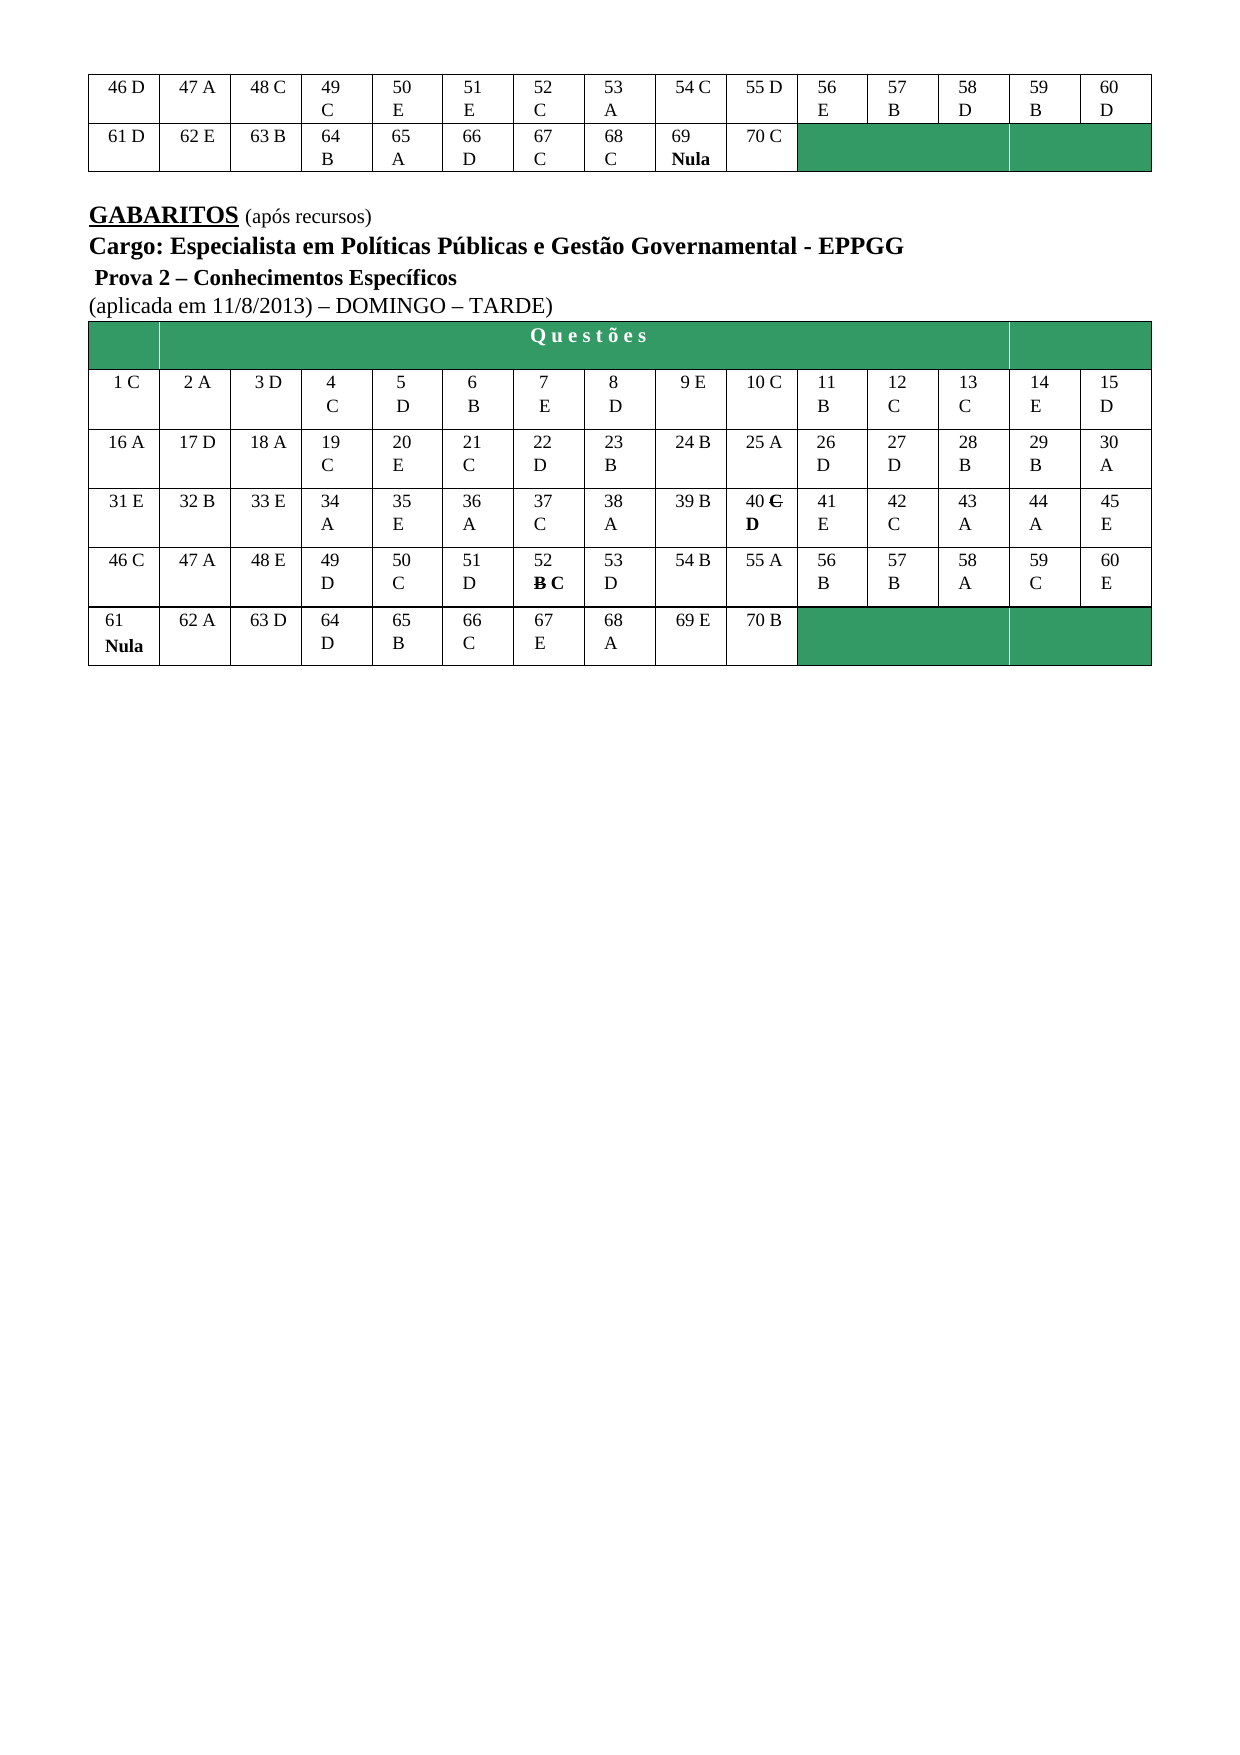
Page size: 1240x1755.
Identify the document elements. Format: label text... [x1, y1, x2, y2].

table_cell 53 A [585, 75, 655, 122]
text GABARITOS (após recursos) [89, 200, 1151, 229]
table_header [726, 322, 797, 369]
text (aplicada em 11/8/2013) – DOMINGO – TARDE) [89, 292, 1160, 319]
table_header [160, 322, 230, 369]
table_cell 15 D [1081, 370, 1151, 429]
table_cell 17 D [160, 430, 230, 488]
table_cell 68 C [585, 124, 655, 171]
table_cell 62 E [160, 124, 230, 171]
table_cell [1080, 608, 1151, 665]
table_cell 16 A [89, 430, 159, 488]
table_cell 37 C [514, 489, 584, 547]
table_cell 53 D [585, 548, 655, 606]
table_cell [868, 124, 939, 171]
table_cell 33 E [231, 489, 301, 547]
table_cell 41 E [798, 489, 867, 547]
table_cell 8 D [585, 370, 655, 429]
table_cell 69 E [656, 608, 726, 665]
table_cell 30 A [1081, 430, 1151, 488]
table_cell 2 A [160, 370, 230, 429]
table_cell 47 A [160, 548, 230, 606]
table_cell 65 B [373, 608, 442, 665]
table_cell 34 A [302, 489, 372, 547]
table_cell [1010, 608, 1080, 665]
table_cell 61 Nula [89, 608, 159, 665]
table_cell 46 C [89, 548, 159, 606]
table_cell 67 C [514, 124, 584, 171]
table_cell 51 E [443, 75, 513, 122]
table_cell 7 E [514, 370, 584, 429]
table_cell 48 E [231, 548, 301, 606]
table_cell 47 A [160, 75, 230, 122]
table_cell [939, 124, 1009, 171]
subtitle Cargo: Especialista em Políticas Públicas e Gestão Governamental - EPPGG [89, 231, 1160, 260]
table_cell 26 D [798, 430, 867, 488]
table_cell 31 E [89, 489, 159, 547]
table_header [301, 322, 372, 369]
table_cell [939, 608, 1009, 665]
table_cell 4 C [302, 370, 372, 429]
table_cell 48 C [231, 75, 301, 122]
table_cell 54 C [656, 75, 726, 122]
table_cell 27 D [868, 430, 938, 488]
table_cell 46 D [89, 75, 159, 122]
table_cell 39 B [656, 489, 726, 547]
table_cell 55 D [727, 75, 797, 122]
table_cell 14 E [1010, 370, 1080, 429]
table_cell 58 D [939, 75, 1009, 122]
table_cell 59 B [1010, 75, 1080, 122]
table_cell 3 D [231, 370, 301, 429]
table_cell 23 B [585, 430, 655, 488]
table_cell 62 A [160, 608, 230, 665]
table_cell 50 C [373, 548, 442, 606]
table_cell 20 E [373, 430, 442, 488]
table_cell 6 B [443, 370, 513, 429]
table_cell 25 A [727, 430, 797, 488]
table_cell 50 E [373, 75, 442, 122]
table_header [230, 322, 301, 369]
table_header [939, 322, 1009, 369]
table_cell 66 C [443, 608, 513, 665]
table_cell [798, 124, 868, 171]
table_cell 11 B [798, 370, 867, 429]
table_cell 69 Nula [656, 124, 726, 171]
table_cell 40 C D [727, 489, 797, 547]
table_cell 36 A [443, 489, 513, 547]
table_cell 10 C [727, 370, 797, 429]
table_header [797, 322, 868, 369]
table_cell 51 D [443, 548, 513, 606]
table_cell 49 D [302, 548, 372, 606]
table_header [868, 322, 939, 369]
table_cell 55 A [727, 548, 797, 606]
table_header [1010, 322, 1080, 369]
table_cell 52 B C [514, 548, 584, 606]
table_cell 45 E [1081, 489, 1151, 547]
table_cell 70 C [727, 124, 797, 171]
table_cell [868, 608, 939, 665]
table_cell [1080, 124, 1151, 171]
table_cell 19 C [302, 430, 372, 488]
table_cell 63 B [231, 124, 301, 171]
table_cell 57 B [868, 548, 938, 606]
table_cell 56 B [798, 548, 867, 606]
table_cell 60 E [1081, 548, 1151, 606]
table_cell 29 B [1010, 430, 1080, 488]
table_cell 67 E [514, 608, 584, 665]
table_cell 42 C [868, 489, 938, 547]
table_cell 1 C [89, 370, 159, 429]
table_cell 52 C [514, 75, 584, 122]
table_cell 12 C [868, 370, 938, 429]
table_cell 5 D [373, 370, 442, 429]
table_header [443, 322, 514, 369]
table_cell 54 B [656, 548, 726, 606]
table_cell 43 A [939, 489, 1009, 547]
table_cell 24 B [656, 430, 726, 488]
table_cell 64 D [302, 608, 372, 665]
table_cell 49 C [302, 75, 372, 122]
table_cell 9 E [656, 370, 726, 429]
table_cell 21 C [443, 430, 513, 488]
table_cell 13 C [939, 370, 1009, 429]
table_cell 66 D [443, 124, 513, 171]
table_cell 70 B [727, 608, 797, 665]
text Prova 2 – Conhecimentos Específicos [89, 264, 1160, 291]
table_cell 57 B [868, 75, 938, 122]
table_cell 65 A [373, 124, 442, 171]
table_cell 60 D [1081, 75, 1151, 122]
table_cell 35 E [373, 489, 442, 547]
table_cell 18 A [231, 430, 301, 488]
table_header [1080, 322, 1151, 369]
table_cell 68 A [585, 608, 655, 665]
table_cell 61 D [89, 124, 159, 171]
table_cell 58 A [939, 548, 1009, 606]
table_cell 28 B [939, 430, 1009, 488]
table_cell 63 D [231, 608, 301, 665]
table_cell [798, 608, 868, 665]
table_cell 38 A [585, 489, 655, 547]
table_cell [1010, 124, 1080, 171]
table_cell 32 B [160, 489, 230, 547]
table_cell 56 E [798, 75, 867, 122]
table_header [89, 322, 159, 369]
table_cell 59 C [1010, 548, 1080, 606]
table_cell 22 D [514, 430, 584, 488]
table_cell 64 B [302, 124, 372, 171]
table_cell 44 A [1010, 489, 1080, 547]
table_header [372, 322, 443, 369]
table_header Q u e s t õ e s [514, 322, 726, 369]
